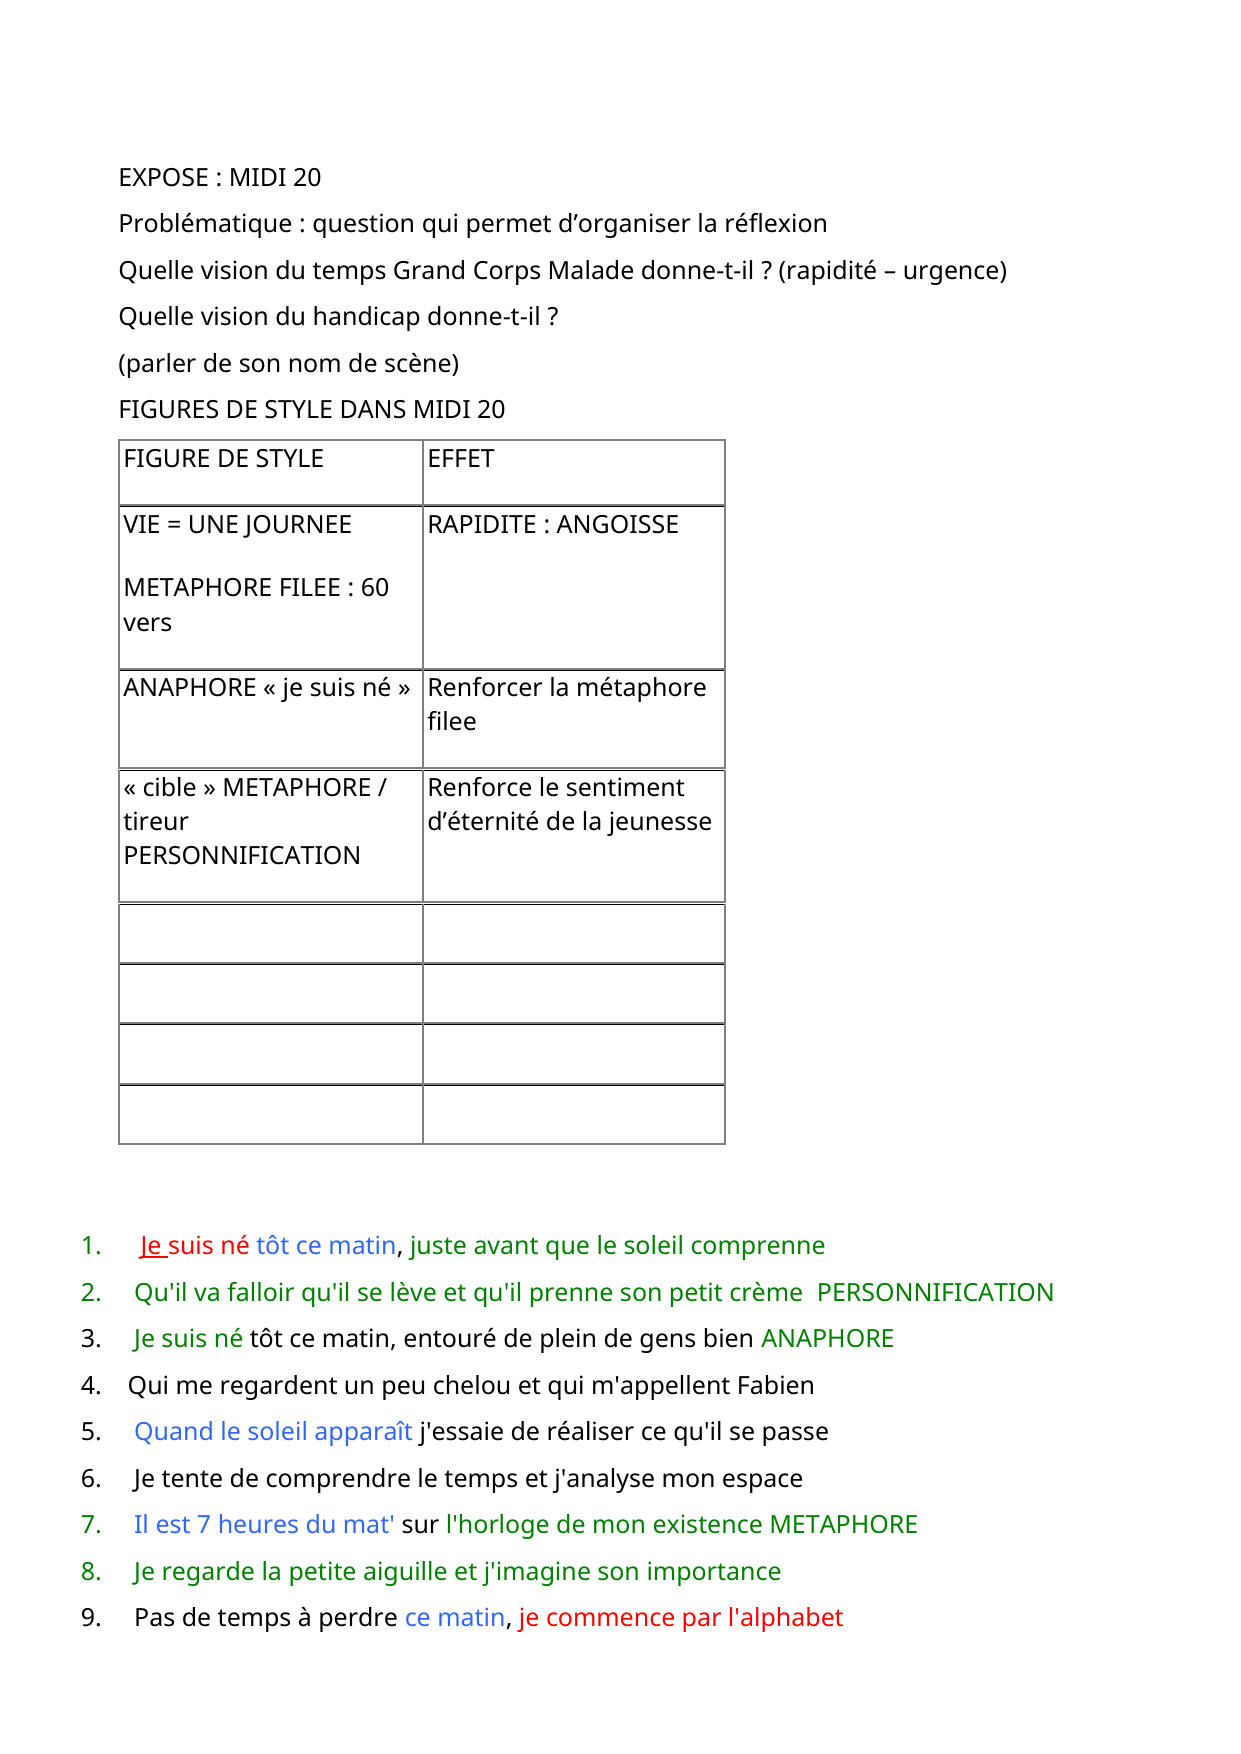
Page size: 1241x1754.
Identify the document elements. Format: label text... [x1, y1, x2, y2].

text FIGURES DE STYLE DANS MIDI 20 [118, 392, 1122, 426]
table_cell [120, 1025, 422, 1083]
text EXPOSE : MIDI 20 [118, 159, 1122, 193]
text 7. Il est 7 heures du mat' sur l'horloge de mon existence METAPHORE [81, 1507, 1122, 1541]
table_header FIGURE DE STYLE [120, 441, 422, 504]
text 3. Je suis né tôt ce matin, entouré de plein de gens bien ANAPHORE [81, 1321, 1122, 1355]
table_cell [424, 1086, 724, 1143]
text 8. Je regarde la petite aiguille et j'imagine son importance [81, 1553, 1122, 1588]
text 4. Qui me regardent un peu chelou et qui m'appellent Fabien [81, 1367, 1122, 1401]
table_cell [424, 1025, 724, 1083]
text Quelle vision du handicap donne-t-il ? [118, 299, 1122, 333]
table_cell [424, 965, 724, 1022]
table_cell [120, 1086, 422, 1143]
text (parler de son nom de scène) [118, 346, 1122, 380]
text Problématique : question qui permet d’organiser la réflexion [118, 206, 1122, 240]
table_cell « cible » METAPHORE / tireur PERSONNIFICATION [120, 771, 422, 901]
table_cell Renforcer la métaphore filee [424, 671, 724, 767]
text 6. Je tente de comprendre le temps et j'analyse mon espace [81, 1460, 1122, 1494]
text Quelle vision du temps Grand Corps Malade donne-t-il ? (rapidité – urgence) [118, 252, 1122, 287]
text 2. Qu'il va falloir qu'il se lève et qu'il prenne son petit crème PERSONNIFICATION [81, 1274, 1122, 1308]
table_cell [424, 905, 724, 962]
table_cell VIE = UNE JOURNEE METAPHORE FILEE : 60 vers [120, 507, 422, 668]
table_cell Renforce le sentiment d’éternité de la jeunesse [424, 771, 724, 901]
table_cell [120, 905, 422, 962]
text 1. Je suis né tôt ce matin, juste avant que le soleil comprenne [81, 1228, 1122, 1262]
table_cell [120, 965, 422, 1022]
text 5. Quand le soleil apparaît j'essaie de réaliser ce qu'il se passe [81, 1414, 1122, 1448]
table_cell RAPIDITE : ANGOISSE [424, 507, 724, 668]
table_header EFFET [424, 441, 724, 504]
table_cell ANAPHORE « je suis né » [120, 671, 422, 767]
text 9. Pas de temps à perdre ce matin, je commence par l'alphabet [81, 1600, 1122, 1634]
